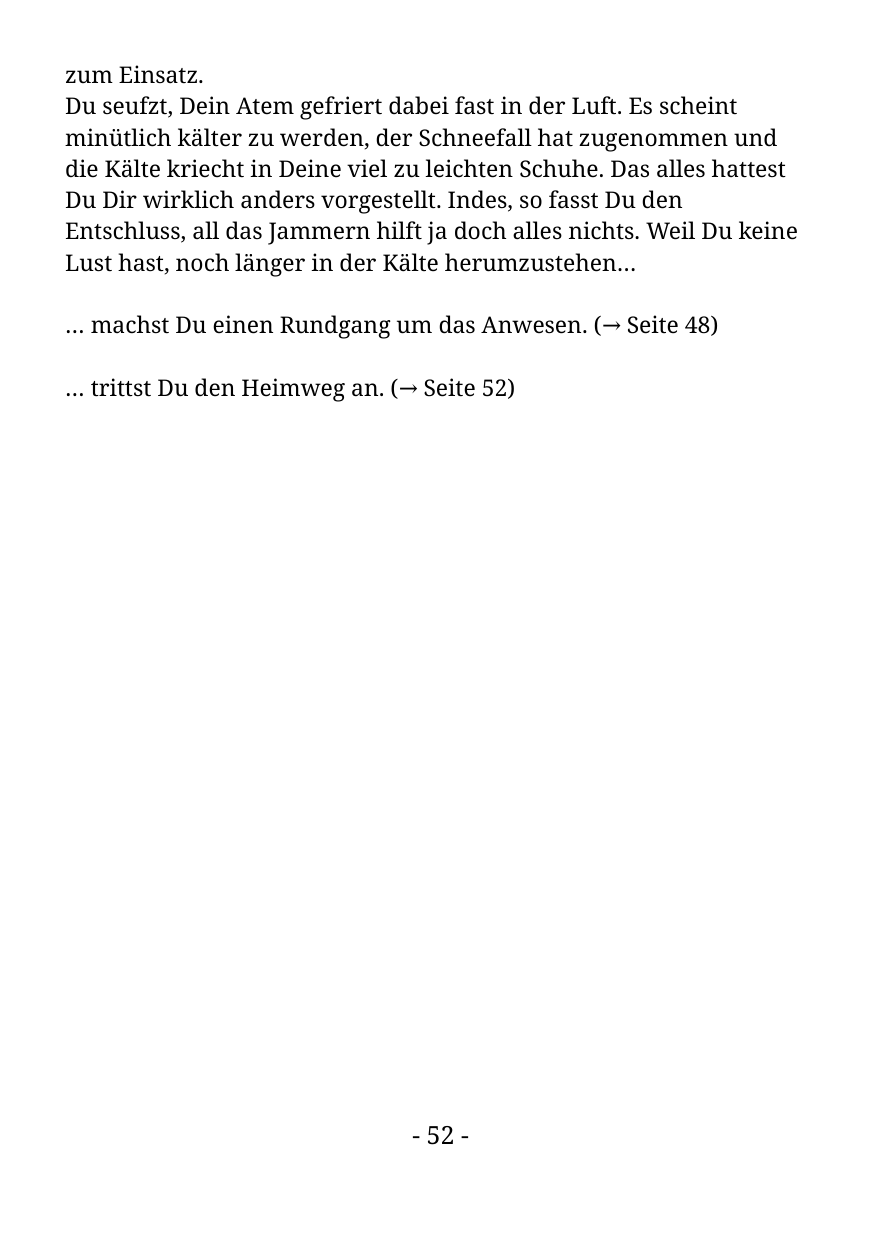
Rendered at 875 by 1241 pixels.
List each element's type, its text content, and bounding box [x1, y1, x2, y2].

text … machst Du einen Rundgang um das Anwesen. (→ Seite 48) [65, 309, 809, 340]
text Du seufzt, Dein Atem gefriert dabei fast in der Luft. Es scheint minütlich kälter zu werden, der Schneefall hat zugenommen und die Kälte kriecht in Deine viel zu leichten Schuhe. Das alles hattest Du Dir wirklich anders vorgestellt. Indes, so fasst Du den Entschluss, all das Jammern hilft ja doch alles nichts. Weil Du keine Lust hast, noch länger in der Kälte herumzustehen… [65, 90, 809, 278]
text zum Einsatz. [65, 59, 809, 90]
text … trittst Du den Heimweg an. (→ Seite 52) [65, 372, 809, 403]
